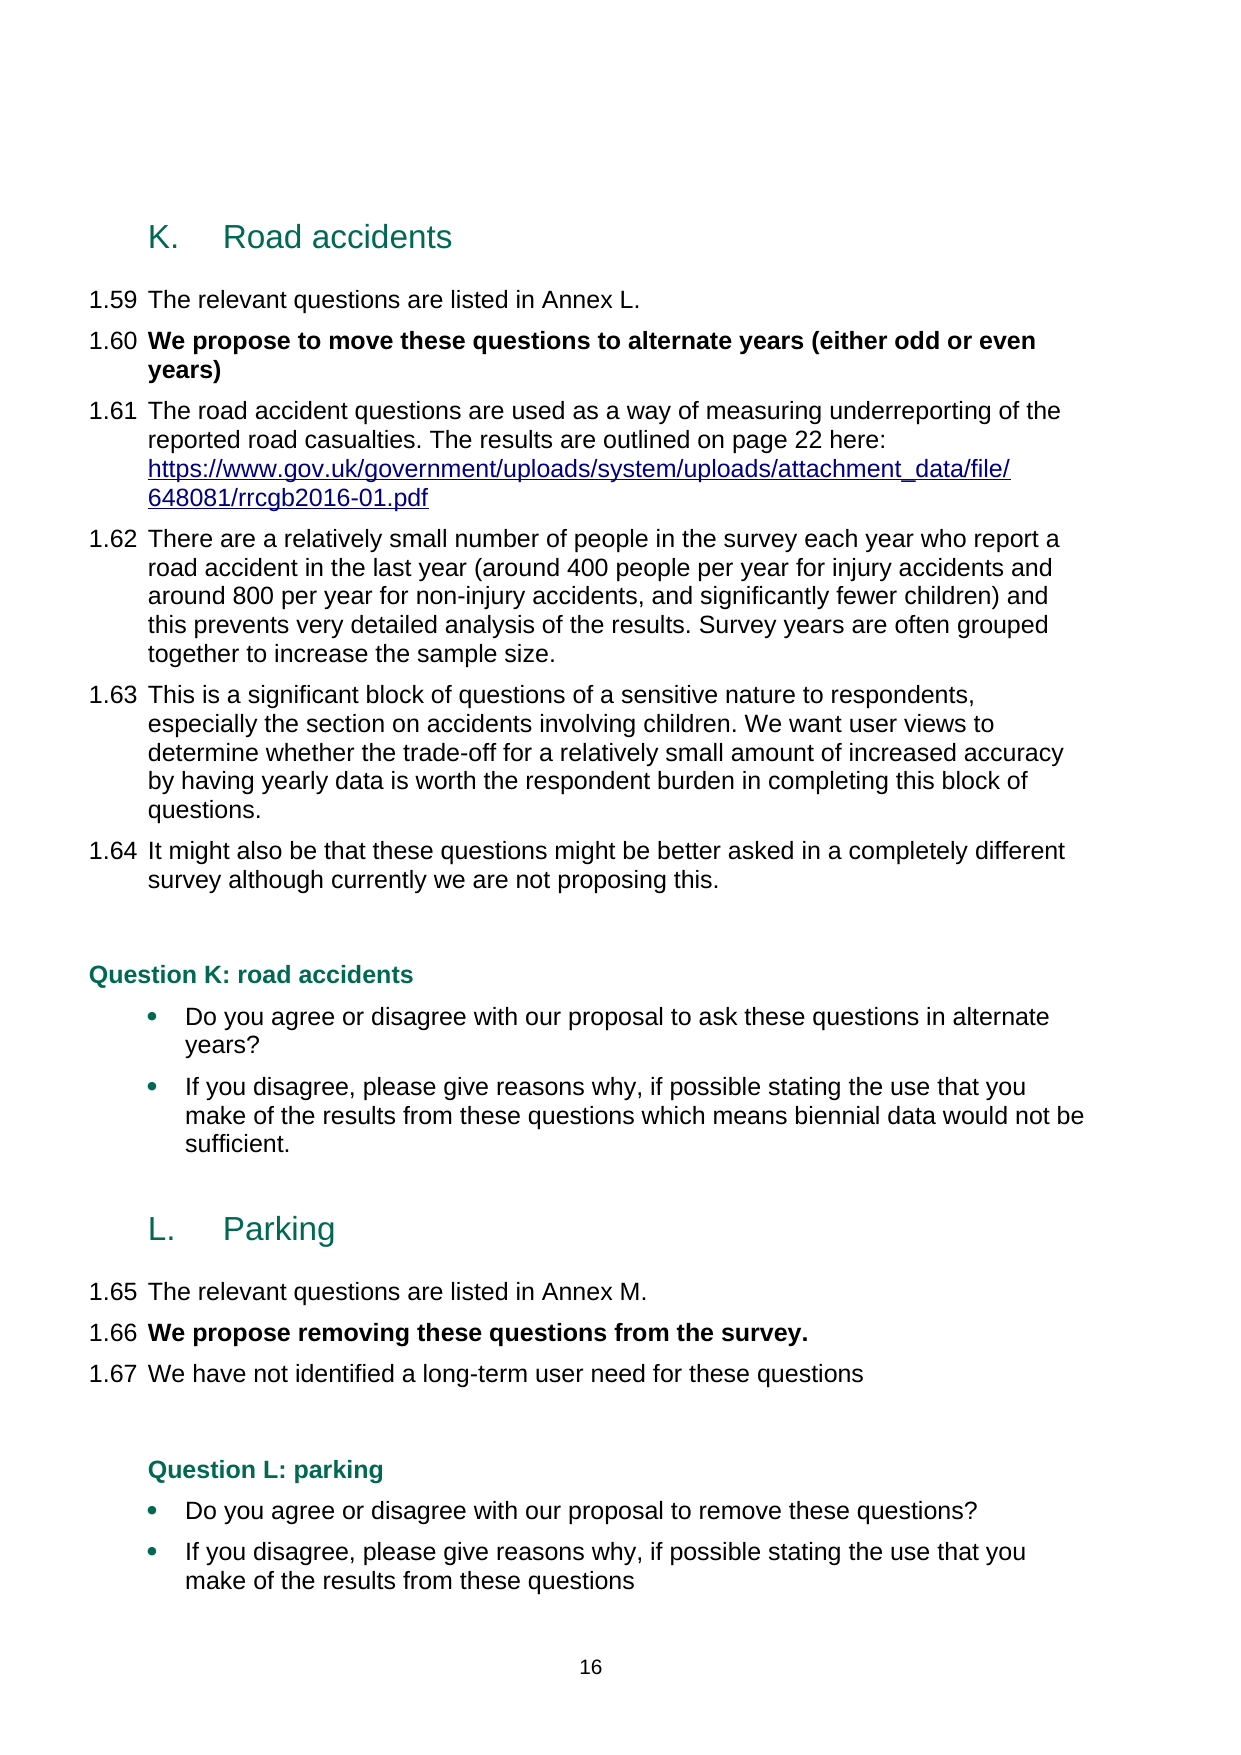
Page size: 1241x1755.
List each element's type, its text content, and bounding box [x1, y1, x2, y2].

list If you disagree, please give reasons why, if possible stating the use that you make of the results from these questions [148, 1537, 1093, 1595]
list This is a significant block of questions of a sensitive nature to respondents, especially the section on accidents involving children. We want user views to determine whether the trade-off for a relatively small amount of increased accuracy by having yearly data is worth the respondent burden in completing this block of questions. [89, 680, 1093, 824]
list We propose to move these questions to alternate years (either odd or even years) [89, 326, 1093, 384]
list The road accident questions are used as a way of measuring underreporting of the reported road casualties. The results are outlined on page 22 here: https://www.gov.uk/government/uploads/system/uploads/attachment_data/file/648081/rrcgb2016-01.pdf [89, 396, 1093, 511]
list We have not identified a long-term user need for these questions [89, 1359, 1093, 1388]
subtitle Question K: road accidents [89, 960, 1093, 989]
list If you disagree, please give reasons why, if possible stating the use that you make of the results from these questions which means biennial data would not be sufficient. [148, 1072, 1093, 1158]
list Do you agree or disagree with our proposal to ask these questions in alternate years? [148, 1002, 1093, 1059]
list Do you agree or disagree with our proposal to remove these questions? [148, 1496, 1093, 1525]
list There are a relatively small number of people in the survey each year who report a road accident in the last year (around 400 people per year for injury accidents and around 800 per year for non-injury accidents, and significantly fewer children) and this prevents very detailed analysis of the results. Survey years are often grouped together to increase the sample size. [89, 524, 1093, 667]
subtitle Question L: parking [148, 1454, 1093, 1483]
list We propose removing these questions from the survey. [89, 1318, 1093, 1347]
list The relevant questions are listed in Annex L. [89, 285, 1093, 314]
subtitle L. Parking [148, 1208, 1093, 1248]
list The relevant questions are listed in Annex M. [89, 1277, 1093, 1306]
list It might also be that these questions might be better asked in a completely different survey although currently we are not proposing this. [89, 836, 1093, 894]
subtitle K. Road accidents [148, 216, 1093, 256]
